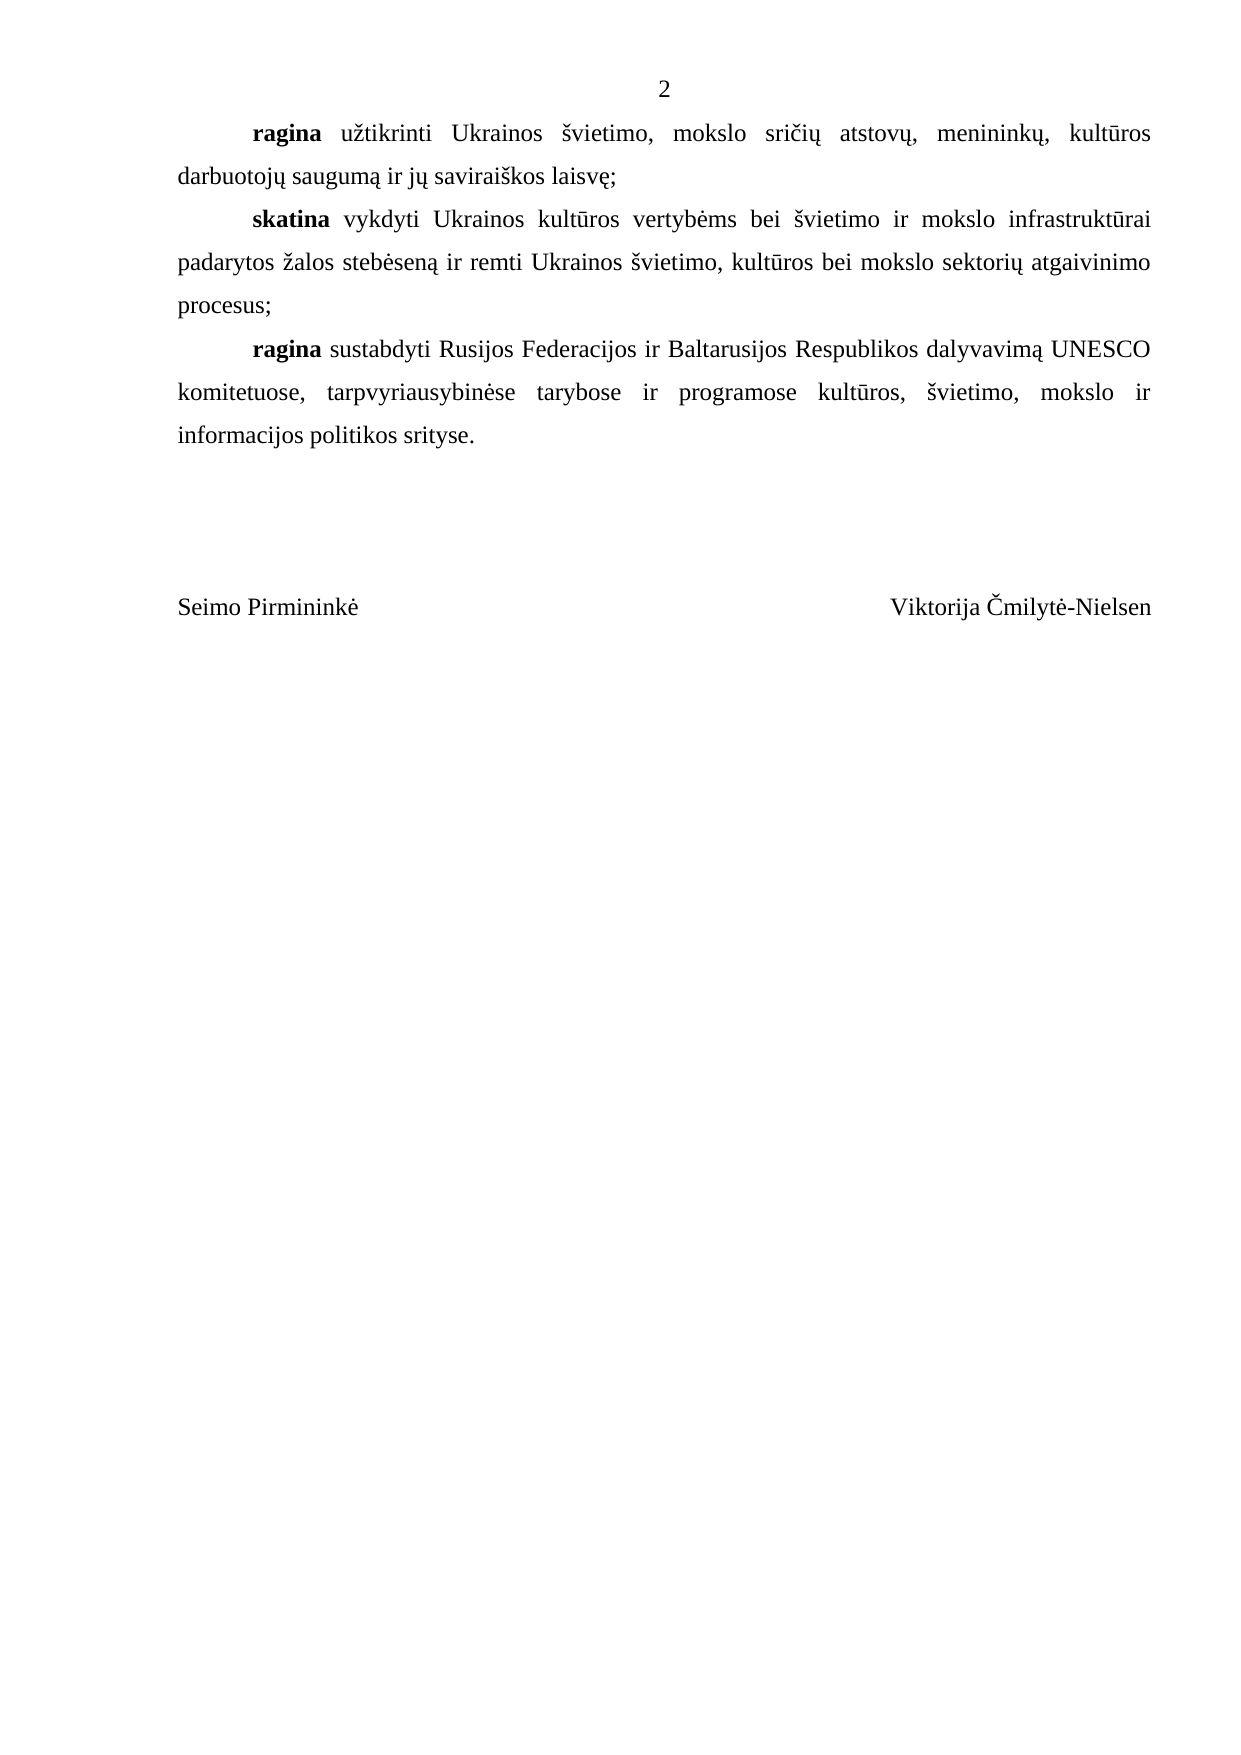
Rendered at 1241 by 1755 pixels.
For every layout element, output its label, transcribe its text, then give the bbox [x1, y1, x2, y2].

text ragina sustabdyti Rusijos Federacijos ir Baltarusijos Respublikos dalyvavimą UNESCO komitetuose, tarpvyriausybinėse tarybose ir programose kultūros, švietimo, mokslo ir informacijos politikos srityse. [177, 334, 1152, 449]
text Seimo Pirmininkė Viktorija Čmilytė-Nielsen [177, 592, 1152, 621]
text ragina užtikrinti Ukrainos švietimo, mokslo sričių atstovų, menininkų, kultūros darbuotojų saugumą ir jų saviraiškos laisvę; [177, 118, 1152, 190]
text skatina vykdyti Ukrainos kultūros vertybėms bei švietimo ir mokslo infrastruktūrai padarytos žalos stebėseną ir remti Ukrainos švietimo, kultūros bei mokslo sektorių atgaivinimo procesus; [177, 204, 1152, 319]
